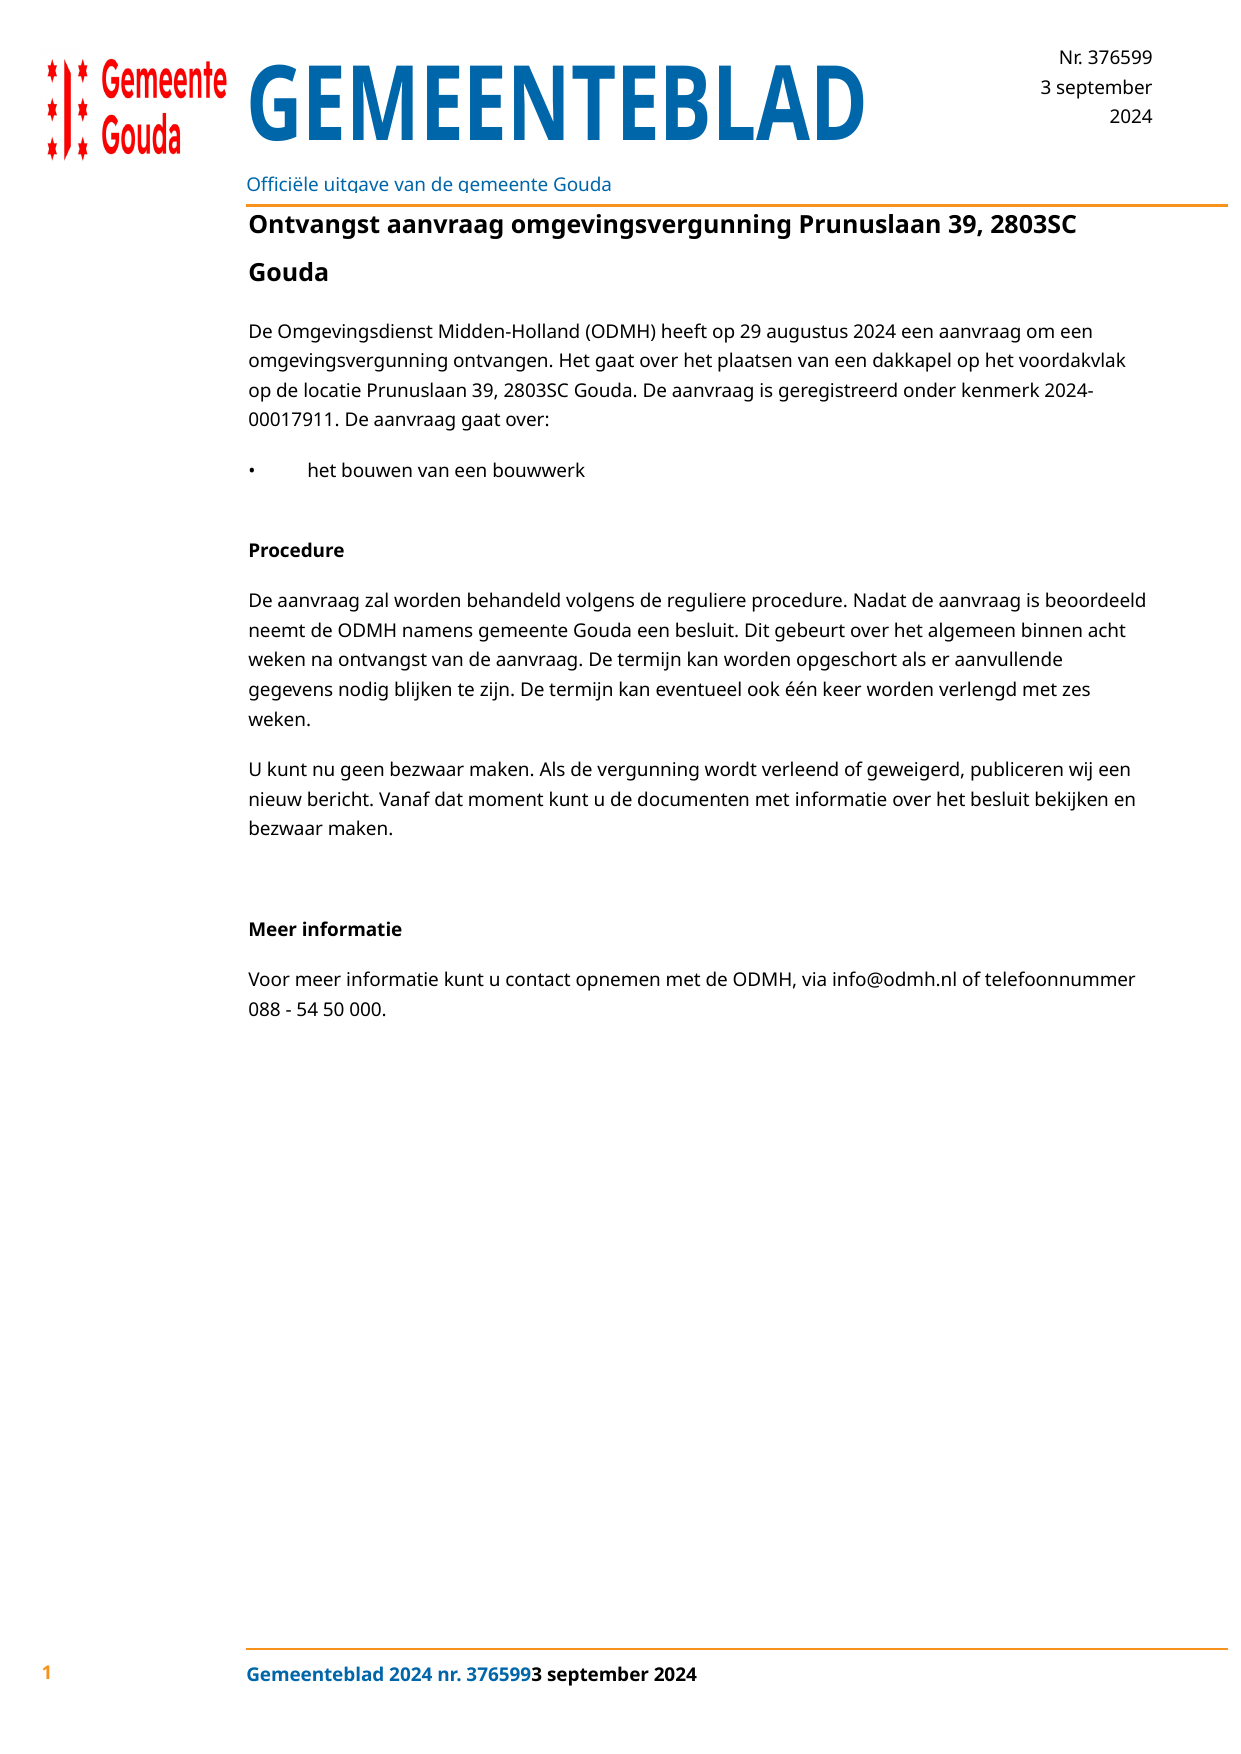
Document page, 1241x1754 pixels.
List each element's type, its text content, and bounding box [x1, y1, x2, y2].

list het bouwen van een bouwwerk [248, 457, 1152, 483]
text De Omgevingsdienst Midden-Holland (ODMH) heeft op 29 augustus 2024 een aanvraag om een omgevingsvergunning ontvangen. Het gaat over het plaatsen van een dakkapel op het voordakvlak op de locatie Prunuslaan 39, 2803SC Gouda. De aanvraag is geregistreerd onder kenmerk 2024-00017911. De aanvraag gaat over: [248, 318, 1152, 432]
text U kunt nu geen bezwaar maken. Als de vergunning wordt verleend of geweigerd, publiceren wij een nieuw bericht. Vanaf dat moment kunt u de documenten met informatie over het besluit bekijken en bezwaar maken. [248, 756, 1152, 841]
text Procedure [248, 537, 1152, 563]
text Meer informatie [248, 916, 1152, 942]
text Ontvangst aanvraag omgevingsvergunning Prunuslaan 39, 2803SC Gouda [248, 207, 1152, 288]
text De aanvraag zal worden behandeld volgens de reguliere procedure. Nadat de aanvraag is beoordeeld neemt de ODMH namens gemeente Gouda een besluit. Dit gebeurt over het algemeen binnen acht weken na ontvangst van de aanvraag. De termijn kan worden opgeschort als er aanvullende gegevens nodig blijken te zijn. De termijn kan eventueel ook één keer worden verlengd met zes weken. [248, 587, 1152, 732]
text Voor meer informatie kunt u contact opnemen met de ODMH, via info@odmh.nl of telefoonnummer 088 - 54 50 000. [248, 967, 1152, 1022]
picture [41, 47, 231, 172]
